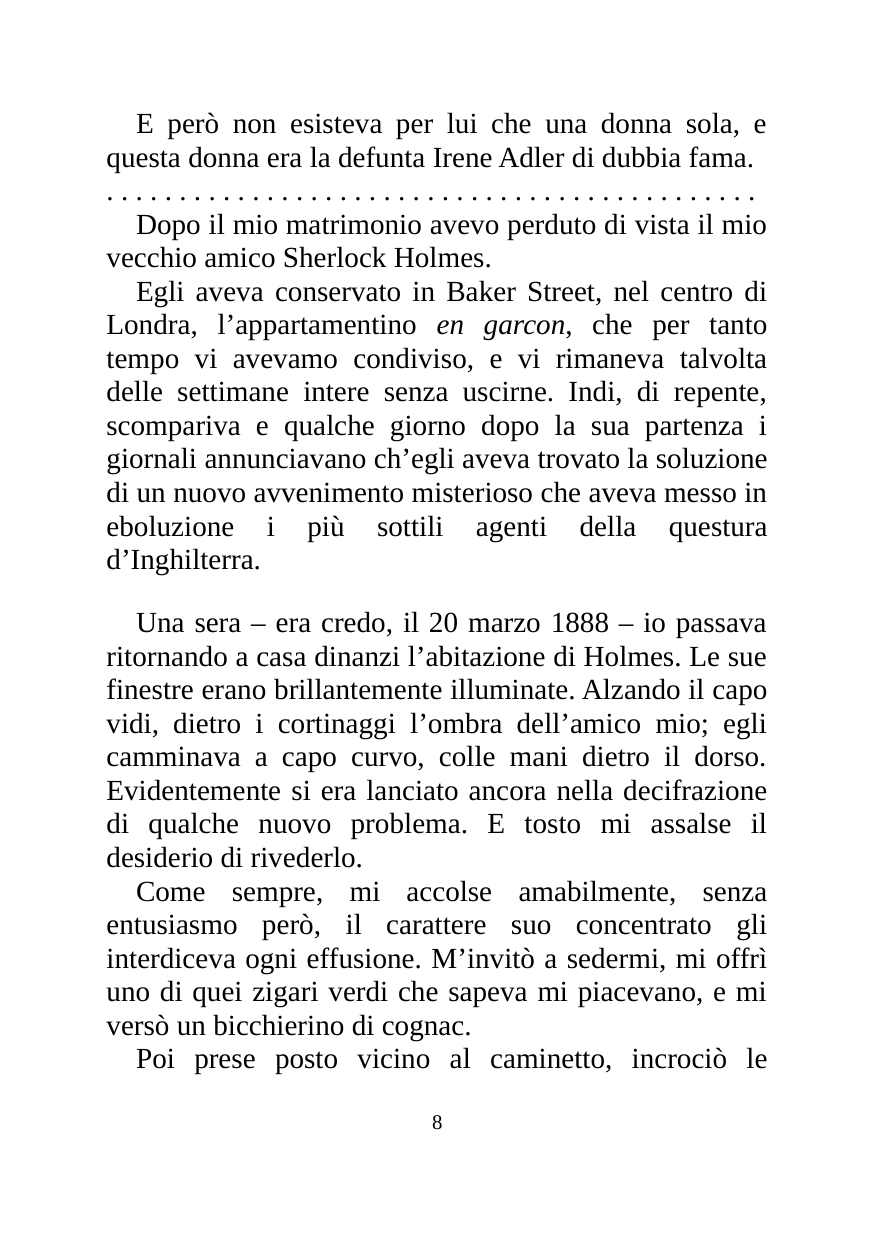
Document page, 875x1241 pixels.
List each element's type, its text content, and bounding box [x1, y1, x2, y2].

text Egli aveva conservato in Baker Street, nel centro di Londra, l’appartamentino en garcon, che per tanto tempo vi avevamo condiviso, e vi rimaneva talvolta delle settimane intere senza uscirne. Indi, di repente, scompariva e qualche giorno dopo la sua partenza i giornali annunciavano ch’egli aveva trovato la soluzione di un nuovo avvenimento misterioso che aveva messo in eboluzione i più sottili agenti della questura d’Inghilterra. [106, 274, 768, 576]
text . . . . . . . . . . . . . . . . . . . . . . . . . . . . . . . . . . . . . . . . . . . . . [106, 173, 768, 207]
text Dopo il mio matrimonio avevo perduto di vista il mio vecchio amico Sherlock Holmes. [106, 207, 768, 274]
text Una sera – era credo, il 20 marzo 1888 – io passava ritornando a casa dinanzi l’abitazione di Holmes. Le sue finestre erano brillantemente illuminate. Alzando il capo vidi, dietro i cortinaggi l’ombra dell’amico mio; egli camminava a capo curvo, colle mani dietro il dorso. Evidentemente si era lanciato ancora nella decifrazione di qualche nuovo problema. E tosto mi assalse il desiderio di rivederlo. [106, 605, 768, 874]
text E però non esisteva per lui che una donna sola, e questa donna era la defunta Irene Adler di dubbia fama. [106, 106, 768, 173]
text Poi prese posto vicino al caminetto, incrociò le [106, 1041, 768, 1075]
text Come sempre, mi accolse amabilmente, senza entusiasmo però, il carattere suo concentrato gli interdiceva ogni effusione. M’invitò a sedermi, mi offrì uno di quei zigari verdi che sapeva mi piacevano, e mi versò un bicchierino di cognac. [106, 874, 768, 1041]
